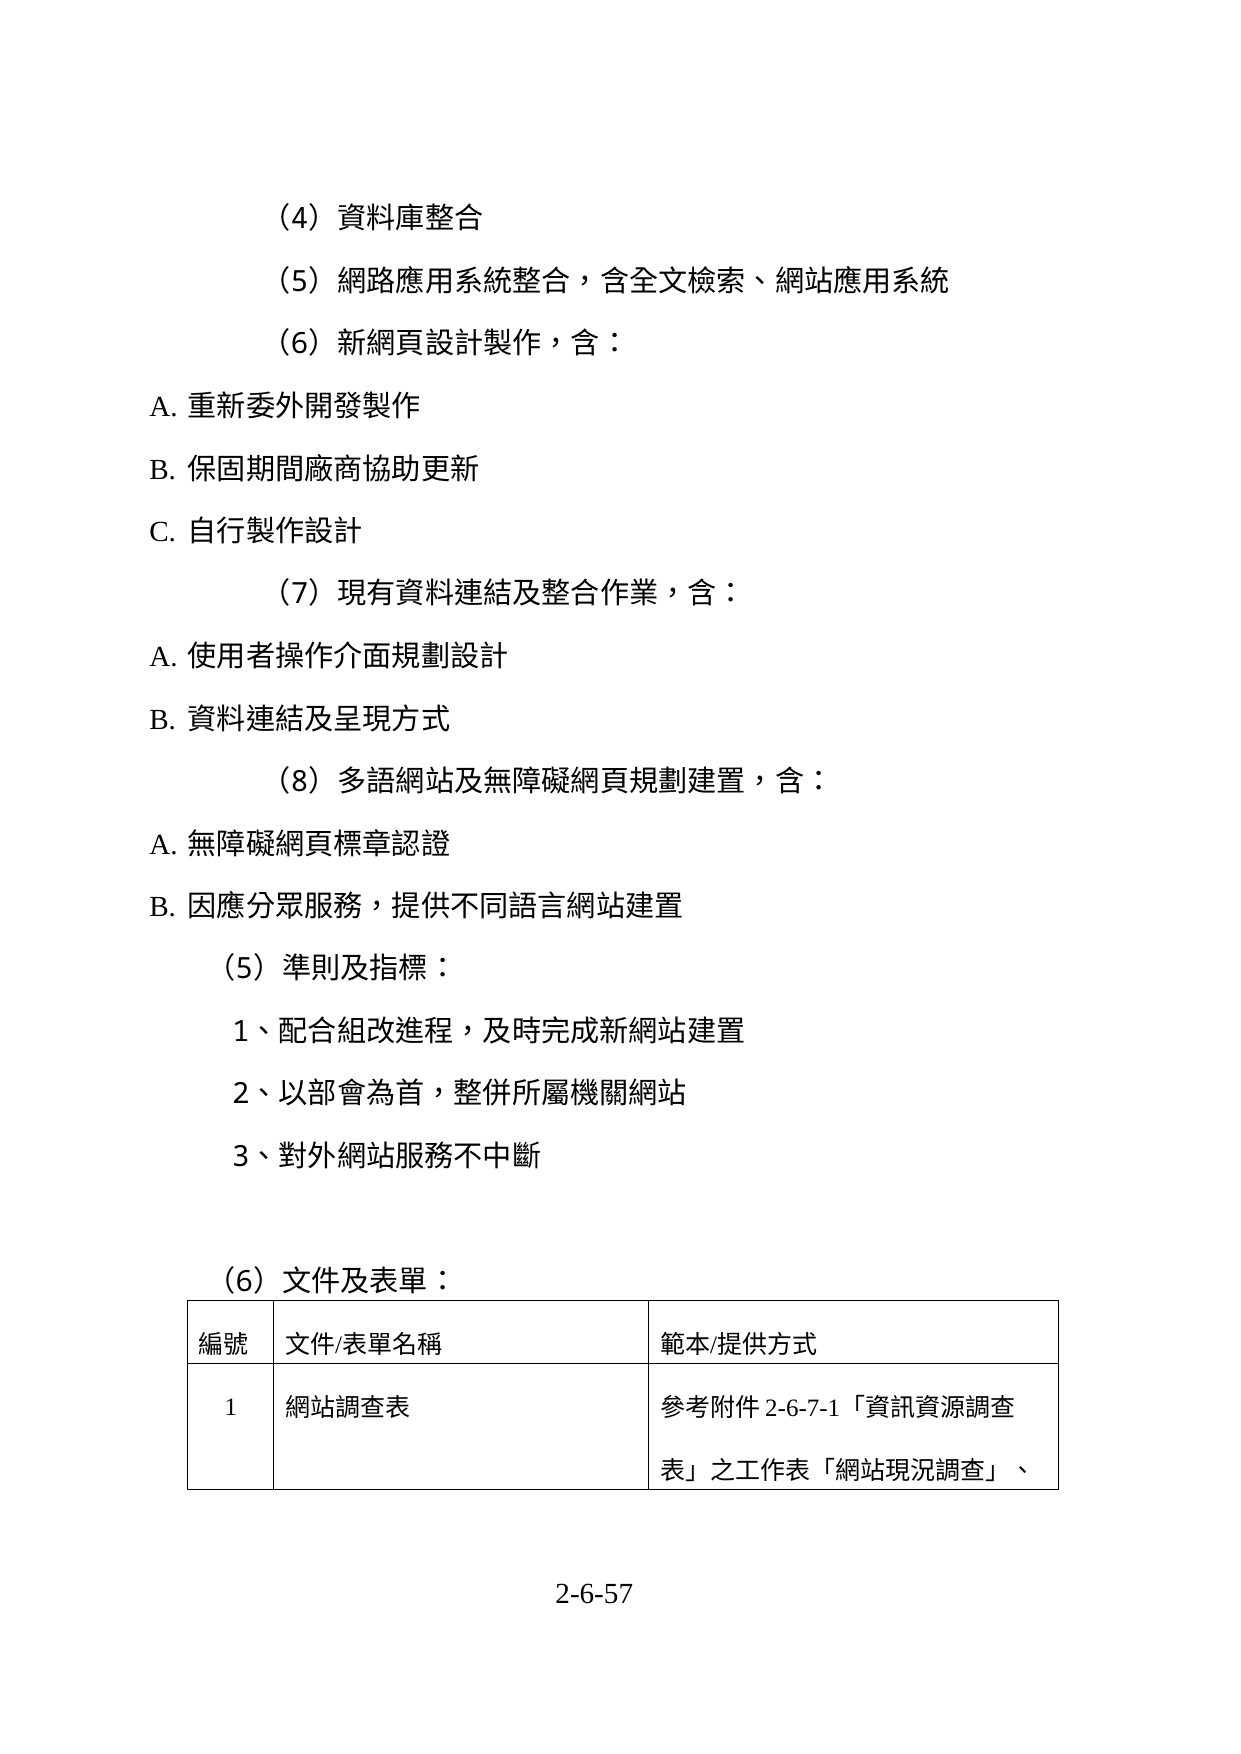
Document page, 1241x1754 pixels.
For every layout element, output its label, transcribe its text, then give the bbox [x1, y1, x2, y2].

list 新網頁設計製作，含： [261, 300, 1053, 362]
list 對外網站服務不中斷 [232, 1112, 1053, 1175]
list 多語網站及無障礙網頁規劃建置，含： [261, 737, 1053, 800]
list 使用者操作介面規劃設計 [149, 612, 1053, 675]
list 保固期間廠商協助更新 [149, 425, 1053, 487]
list 因應分眾服務，提供不同語言網站建置 [149, 862, 1053, 925]
list 網路應用系統整合，含全文檢索、網站應用系統 [261, 237, 1053, 300]
table_header 文件/表單名稱 [274, 1301, 648, 1363]
list 以部會為首，整併所屬機關網站 [232, 1050, 1053, 1112]
list 配合組改進程，及時完成新網站建置 [232, 987, 1053, 1050]
list 無障礙網頁標章認證 [149, 800, 1053, 862]
table_header 範本/提供方式 [649, 1301, 1058, 1363]
table_cell 1 [188, 1364, 273, 1489]
list 自行製作設計 [149, 487, 1053, 550]
list 準則及指標： [206, 925, 1053, 987]
list 現有資料連結及整合作業，含： [261, 550, 1053, 612]
list 資料庫整合 [261, 175, 1053, 237]
list 資料連結及呈現方式 [149, 675, 1053, 737]
table_cell 網站調查表 [274, 1364, 648, 1489]
table_header 編號 [188, 1301, 273, 1363]
list 重新委外開發製作 [149, 362, 1053, 425]
list 文件及表單： [206, 1237, 1053, 1300]
table_cell 參考附件2-6-7-1「資訊資源調查表」之工作表「網站現況調查」、 [649, 1364, 1058, 1489]
